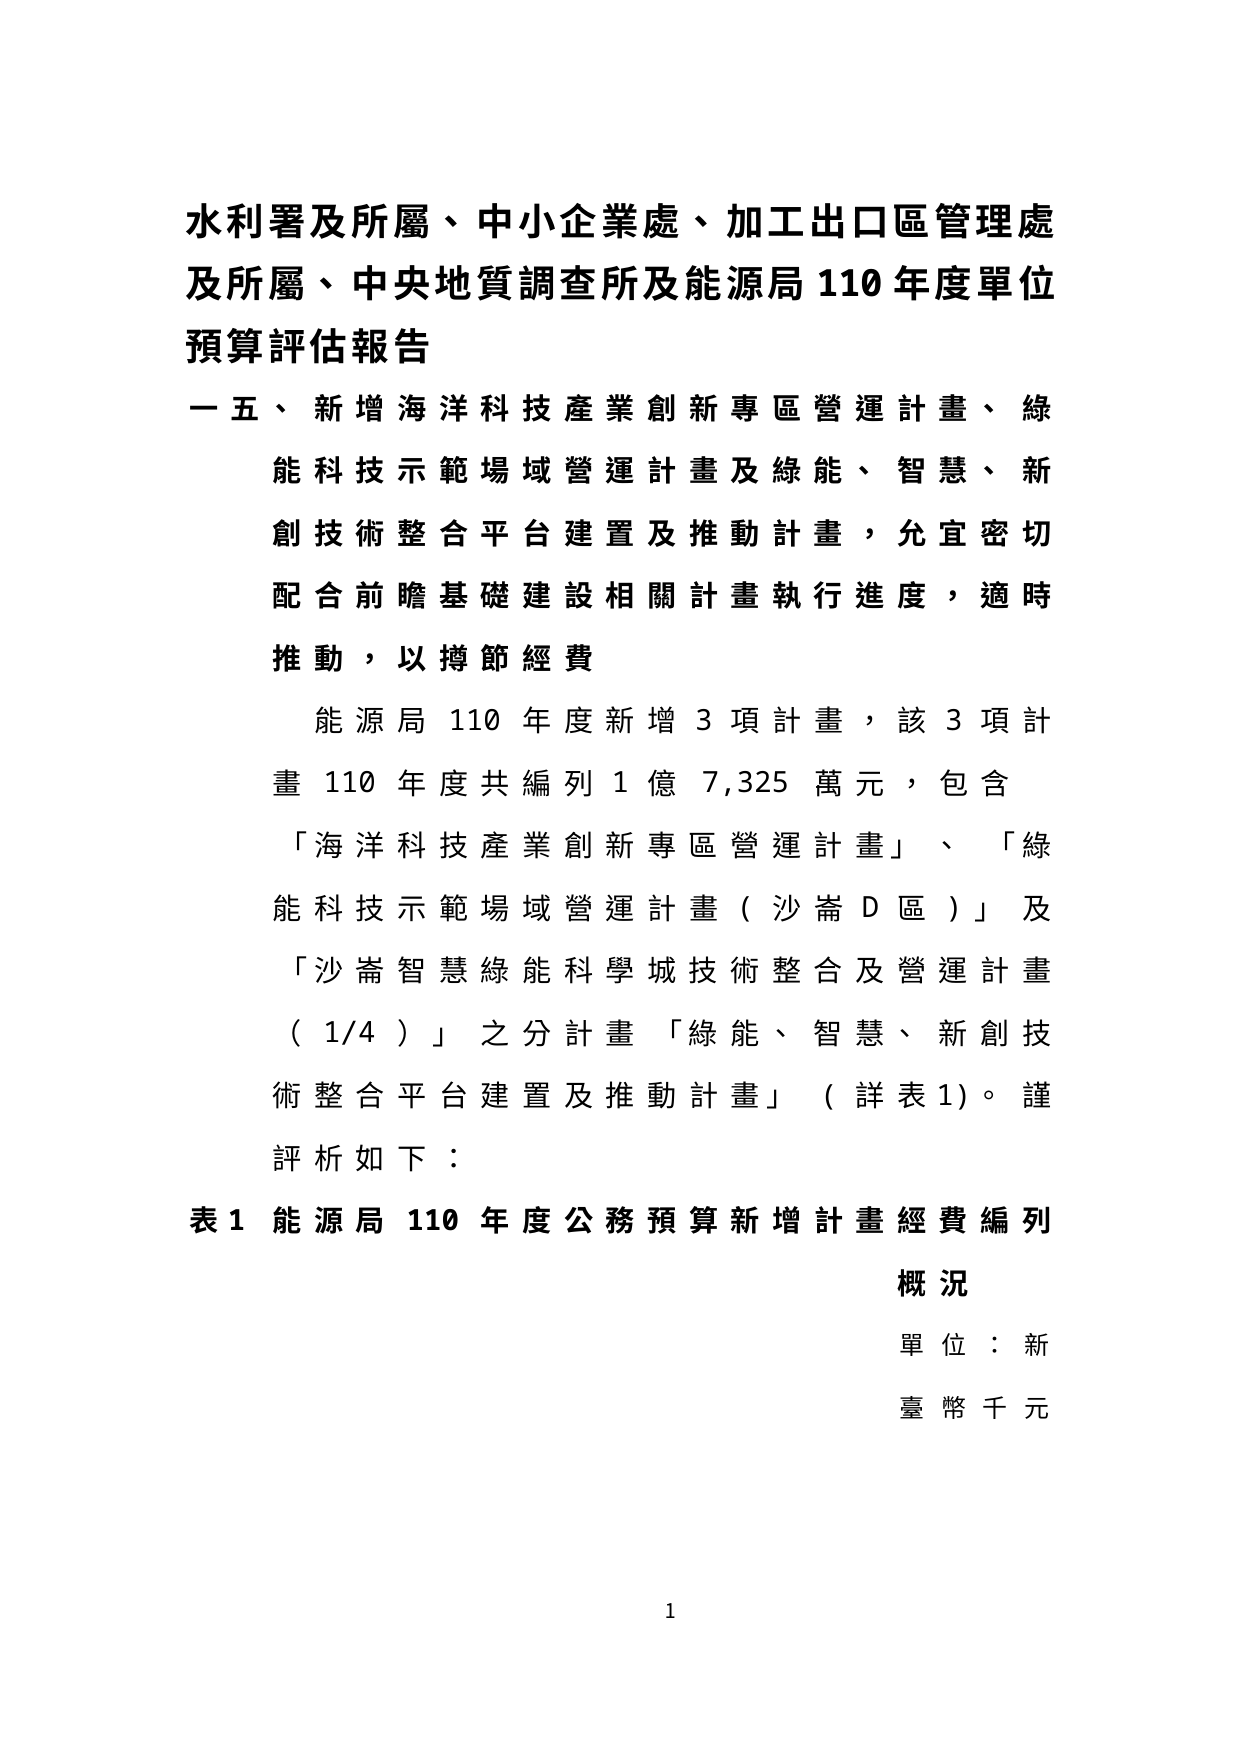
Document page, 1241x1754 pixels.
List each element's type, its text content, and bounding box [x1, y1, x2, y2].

text 水利署及所屬、中小企業處、加工出口區管理處及所屬、中央地質調查所及能源局110年度單位預算評估報告 [183, 177, 1058, 365]
text 能源局110年度新增3項計畫，該3項計畫110年度共編列1億7,325萬元，包含「海洋科技產業創新專區營運計畫」、「綠能科技示範場域營運計畫(沙崙D區)」及「沙崙智慧綠能科學城技術整合及營運計畫（1∕4）」之分計畫「綠能、智慧、新創技術整合平台建置及推動計畫」(詳表1)。謹評析如下： [242, 677, 1058, 1177]
text 表1 能源局110年度公務預算新增計畫經費編列概況 單位：新臺幣千元 [183, 1177, 1058, 1427]
text 一五、新增海洋科技產業創新專區營運計畫、綠能科技示範場域營運計畫及綠能、智慧、新創技術整合平台建置及推動計畫，允宜密切配合前瞻基礎建設相關計畫執行進度，適時推動，以撙節經費 [183, 365, 1058, 677]
